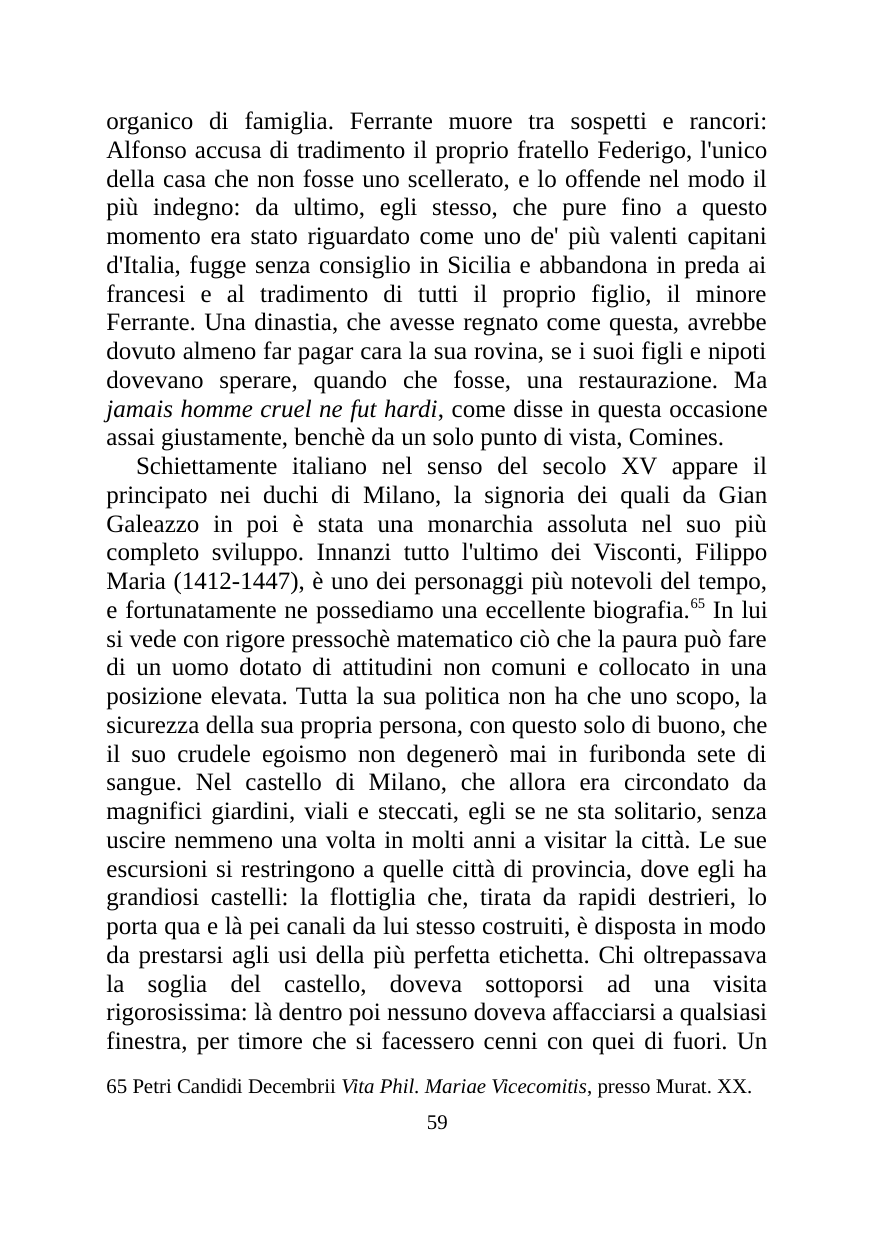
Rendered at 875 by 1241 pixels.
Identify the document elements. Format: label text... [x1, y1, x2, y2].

text organico di famiglia. Ferrante muore tra sospetti e rancori: Alfonso accusa di tradimento il proprio fratello Federigo, l'unico della casa che non fosse uno scellerato, e lo offende nel modo il più indegno: da ultimo, egli stesso, che pure fino a questo momento era stato riguardato come uno de' più valenti capitani d'Italia, fugge senza consiglio in Sicilia e abbandona in preda ai francesi e al tradimento di tutti il proprio figlio, il minore Ferrante. Una dinastia, che avesse regnato come questa, avrebbe dovuto almeno far pagar cara la sua rovina, se i suoi figli e nipoti dovevano sperare, quando che fosse, una restaurazione. Ma jamais homme cruel ne fut hardi, come disse in questa occasione assai giustamente, benchè da un solo punto di vista, Comines. [106, 106, 768, 451]
text Petri Candidi Decembrii Vita Phil. Mariae Vicecomitis, presso Murat. XX. [106, 1074, 768, 1098]
text Schiettamente italiano nel senso del secolo XV appare il principato nei duchi di Milano, la signoria dei quali da Gian Galeazzo in poi è stata una monarchia assoluta nel suo più completo sviluppo. Innanzi tutto l'ultimo dei Visconti, Filippo Maria (1412-1447), è uno dei personaggi più notevoli del tempo, e fortunatamente ne possediamo una eccellente biografia. In lui si vede con rigore pressochè matematico ciò che la paura può fare di un uomo dotato di attitudini non comuni e collocato in una posizione elevata. Tutta la sua politica non ha che uno scopo, la sicurezza della sua propria persona, con questo solo di buono, che il suo crudele egoismo non degenerò mai in furibonda sete di sangue. Nel castello di Milano, che allora era circondato da magnifici giardini, viali e steccati, egli se ne sta solitario, senza uscire nemmeno una volta in molti anni a visitar la città. Le sue escursioni si restringono a quelle città di provincia, dove egli ha grandiosi castelli: la flottiglia che, tirata da rapidi destrieri, lo porta qua e là pei canali da lui stesso costruiti, è disposta in modo da prestarsi agli usi della più perfetta etichetta. Chi oltrepassava la soglia del castello, doveva sottoporsi ad una visita rigorosissima: là dentro poi nessuno doveva affacciarsi a qualsiasi finestra, per timore che si facessero cenni con quei di fuori. Un [106, 451, 768, 1055]
